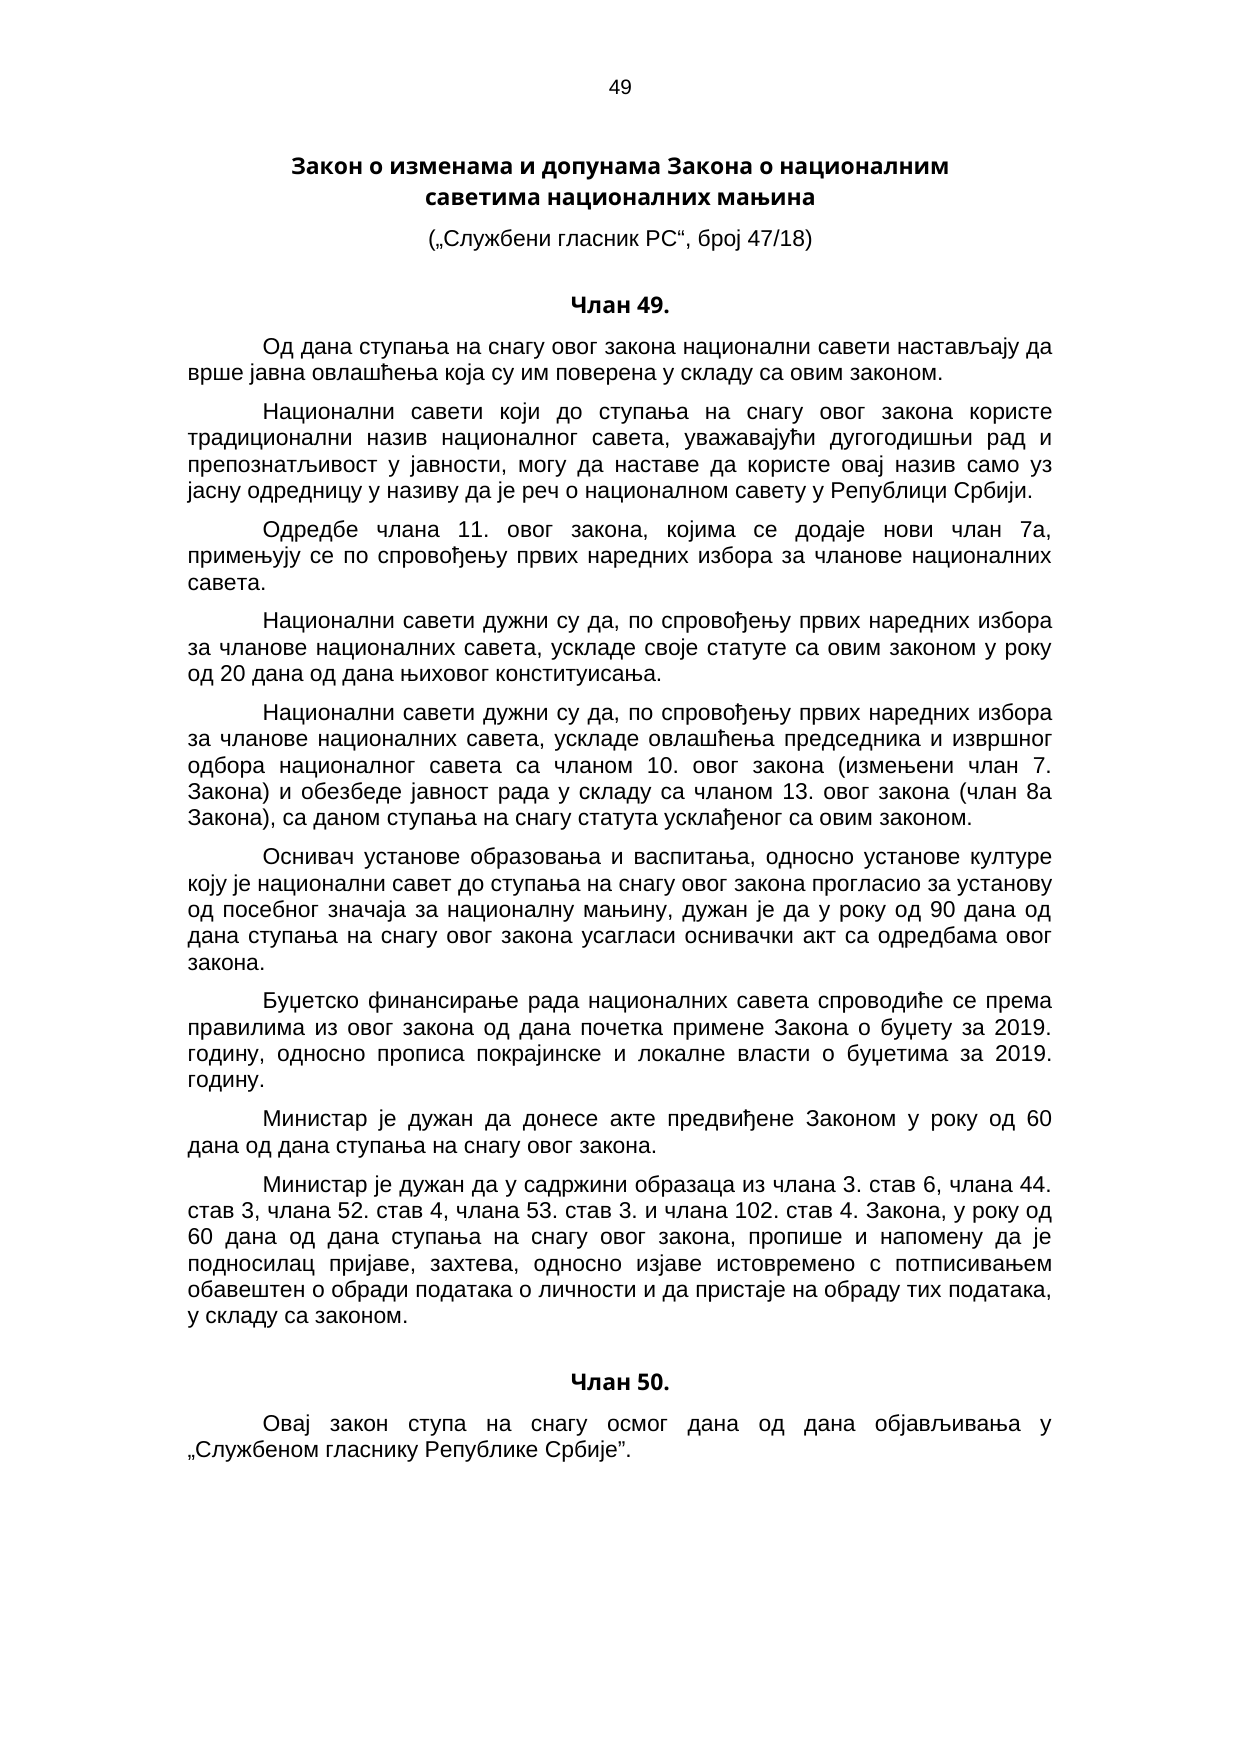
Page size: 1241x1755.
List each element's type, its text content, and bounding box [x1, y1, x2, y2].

text Члан 50. [262, 1366, 978, 1397]
text Министар је дужан да у садржини образаца из члана 3. став 6, члана 44. став 3, члана 52. став 4, члана 53. став 3. и члана 102. став 4. Закона, у року од 60 дана од дана ступања на снагу овог закона, пропише и напомену да је подносилац пријаве, захтева, односно изјаве истовремено с потписивањем обавештен о обради података о личности и да пристаје на обраду тих података, у складу са законом. [187, 1171, 1053, 1329]
text Национални савети који до ступања на снагу овог закона користе традиционални назив националног савета, уважавајући дугогодишњи рад и препознатљивост у јавности, могу да наставе да користе овај назив само уз јасну одредницу у називу да је реч о националном савету у Републици Србији. [187, 398, 1053, 503]
text Оснивач устaнoвe oбрaзoвaњa и вaспитaњa, односно устaнoвe културе коју је национални савет до ступања на снагу овог закона прогласио за установу од посебног значаја за националну мањину, дужан је да у року од 90 дана од дана ступања на снагу овог закона усагласи оснивачки акт са одредбама овог закона. [187, 843, 1053, 975]
text Национални савети дужни су да, по спровођењу првих наредних избора за чланове националних савета, ускладе своје статуте са овим законом у року од 20 дана од дана њиховог конституисања. [187, 607, 1053, 686]
text („Службени гласник РС“, број 47/18) [262, 225, 978, 251]
text Члан 49. [262, 289, 978, 320]
text Закон о изменама и допунама Закона о националним саветима националних мањина [262, 150, 978, 212]
text Буџетско финансирање рада националних савета спроводиће се према правилима из овог закона од дана почетка примене Закона о буџету за 2019. годину, односно прописа покрајинске и локалне власти о буџетима за 2019. годину. [187, 987, 1053, 1093]
text Одредбе члана 11. овог закона, којима се додаје нови члан 7а, примењују се по спровођењу првих наредних избора за чланове националних савета. [187, 516, 1053, 595]
text Од дана ступања на снагу овог закона национални савети настављају да врше јавна овлашћења која су им поверена у складу са овим законом. [187, 333, 1053, 385]
text Министар је дужан да донесе акте предвиђене Законом у року од 60 дана од дана ступања на снагу овог закона. [187, 1105, 1053, 1158]
text Национални савети дужни су да, по спровођењу првих наредних избора за чланове националних савета, ускладе oвлашћења председника и извршног одбора националног савета са чланом 10. овог закона (измењени члан 7. Закона) и обезбеде јавност рада у складу са чланом 13. овог закона (члан 8а Закона), са даном ступања на снагу статута усклађеног са овим законом. [187, 699, 1053, 831]
text Овај закон ступа на снагу осмог дана од дана објављивања у „Службеном гласнику Републике Србије”. [187, 1410, 1053, 1463]
